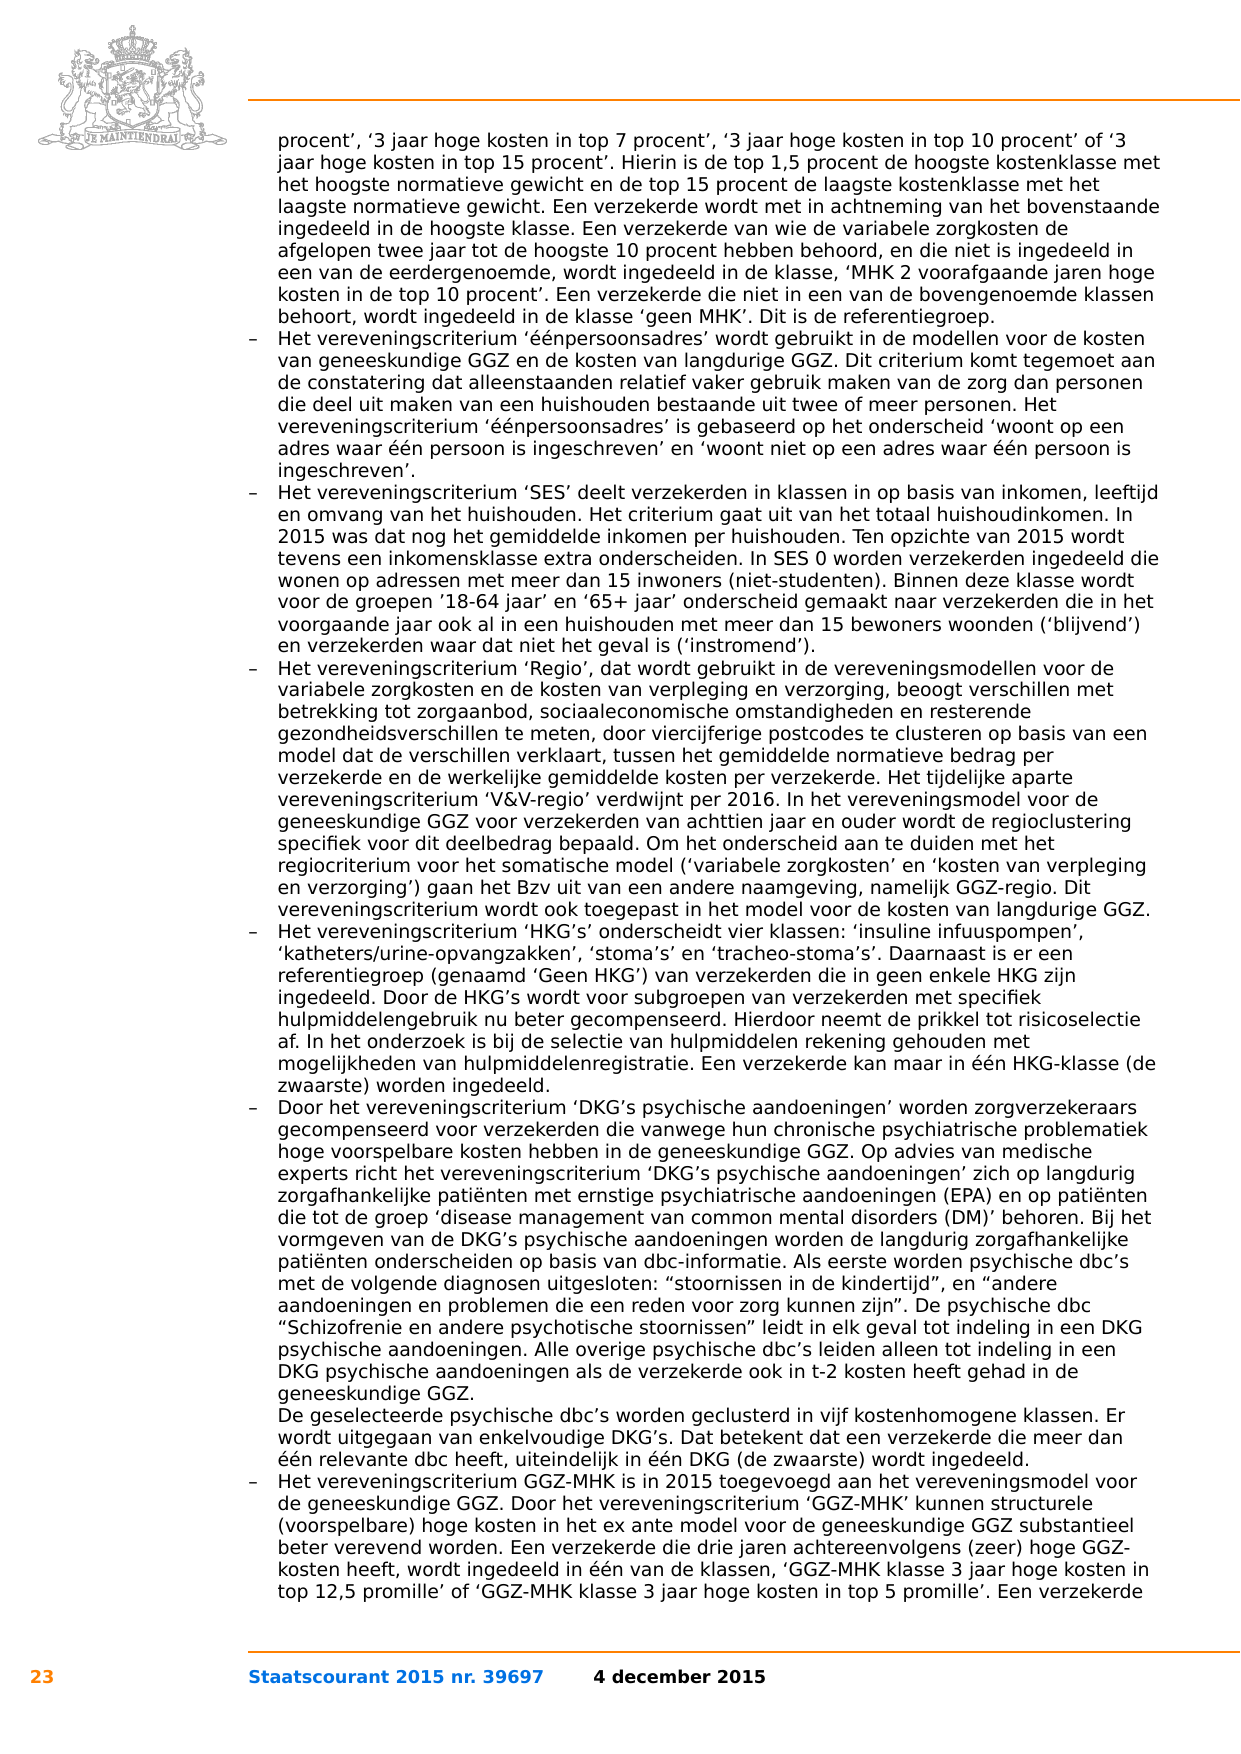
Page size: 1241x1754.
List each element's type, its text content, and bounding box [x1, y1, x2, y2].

text – Het vereveningscriterium ‘SES’ deelt verzekerden in klassen in op basis van inkomen, leeftijd en omvang van het huishouden. Het criterium gaat uit van het totaal huishoudinkomen. In 2015 was dat nog het gemiddelde inkomen per huishouden. Ten opzichte van 2015 wordt tevens een inkomensklasse extra onderscheiden. In SES 0 worden verzekerden ingedeeld die wonen op adressen met meer dan 15 inwoners (niet-studenten). Binnen deze klasse wordt voor de groepen ’18-64 jaar’ en ‘65+ jaar’ onderscheid gemaakt naar verzekerden die in het voorgaande jaar ook al in een huishouden met meer dan 15 bewoners woonden (‘blijvend’) en verzekerden waar dat niet het geval is (‘instromend’). [248, 482, 1163, 657]
text procent’, ‘3 jaar hoge kosten in top 7 procent’, ‘3 jaar hoge kosten in top 10 procent’ of ‘3 jaar hoge kosten in top 15 procent’. Hierin is de top 1,5 procent de hoogste kostenklasse met het hoogste normatieve gewicht en de top 15 procent de laagste kostenklasse met het laagste normatieve gewicht. Een verzekerde wordt met in achtneming van het bovenstaande ingedeeld in de hoogste klasse. Een verzekerde van wie de variabele zorgkosten de afgelopen twee jaar tot de hoogste 10 procent hebben behoord, en die niet is ingedeeld in een van de eerdergenoemde, wordt ingedeeld in de klasse, ‘MHK 2 voorafgaande jaren hoge kosten in de top 10 procent’. Een verzekerde die niet in een van de bovengenoemde klassen behoort, wordt ingedeeld in de klasse ‘geen MHK’. Dit is de referentiegroep. [248, 130, 1163, 328]
text – Het vereveningscriterium ‘HKG’s’ onderscheidt vier klassen: ‘insuline infuuspompen’, ‘katheters/urine-opvangzakken’, ‘stoma’s’ en ‘tracheo-stoma’s’. Daarnaast is er een referentiegroep (genaamd ‘Geen HKG’) van verzekerden die in geen enkele HKG zijn ingedeeld. Door de HKG’s wordt voor subgroepen van verzekerden met specifiek hulpmiddelengebruik nu beter gecompenseerd. Hierdoor neemt de prikkel tot risicoselectie af. In het onderzoek is bij de selectie van hulpmiddelen rekening gehouden met mogelijkheden van hulpmiddelenregistratie. Een verzekerde kan maar in één HKG-klasse (de zwaarste) worden ingedeeld. [248, 921, 1163, 1097]
text – Het vereveningscriterium ‘Regio’, dat wordt gebruikt in de vereveningsmodellen voor de variabele zorgkosten en de kosten van verpleging en verzorging, beoogt verschillen met betrekking tot zorgaanbod, sociaaleconomische omstandigheden en resterende gezondheidsverschillen te meten, door viercijferige postcodes te clusteren op basis van een model dat de verschillen verklaart, tussen het gemiddelde normatieve bedrag per verzekerde en de werkelijke gemiddelde kosten per verzekerde. Het tijdelijke aparte vereveningscriterium ‘V&V-regio’ verdwijnt per 2016. In het vereveningsmodel voor de geneeskundige GGZ voor verzekerden van achttien jaar en ouder wordt de regioclustering specifiek voor dit deelbedrag bepaald. Om het onderscheid aan te duiden met het regiocriterium voor het somatische model (‘variabele zorgkosten’ en ‘kosten van verpleging en verzorging’) gaan het Bzv uit van een andere naamgeving, namelijk GGZ-regio. Dit vereveningscriterium wordt ook toegepast in het model voor de kosten van langdurige GGZ. [248, 657, 1163, 921]
text – Het vereveningscriterium GGZ-MHK is in 2015 toegevoegd aan het vereveningsmodel voor de geneeskundige GGZ. Door het vereveningscriterium ‘GGZ-MHK’ kunnen structurele (voorspelbare) hoge kosten in het ex ante model voor de geneeskundige GGZ substantieel beter verevend worden. Een verzekerde die drie jaren achtereenvolgens (zeer) hoge GGZ-kosten heeft, wordt ingedeeld in één van de klassen, ‘GGZ-MHK klasse 3 jaar hoge kosten in top 12,5 promille’ of ‘GGZ-MHK klasse 3 jaar hoge kosten in top 5 promille’. Een verzekerde [248, 1471, 1163, 1602]
text – Door het vereveningscriterium ‘DKG’s psychische aandoeningen’ worden zorgverzekeraars gecompenseerd voor verzekerden die vanwege hun chronische psychiatrische problematiek hoge voorspelbare kosten hebben in de geneeskundige GGZ. Op advies van medische experts richt het vereveningscriterium ‘DKG’s psychische aandoeningen’ zich op langdurig zorgafhankelijke patiënten met ernstige psychiatrische aandoeningen (EPA) en op patiënten die tot de groep ‘disease management van common mental disorders (DM)’ behoren. Bij het vormgeven van de DKG’s psychische aandoeningen worden de langdurig zorgafhankelijke patiënten onderscheiden op basis van dbc-informatie. Als eerste worden psychische dbc’s met de volgende diagnosen uitgesloten: “stoornissen in de kindertijd”, en “andere aandoeningen en problemen die een reden voor zorg kunnen zijn”. De psychische dbc “Schizofrenie en andere psychotische stoornissen” leidt in elk geval tot indeling in een DKG psychische aandoeningen. Alle overige psychische dbc’s leiden alleen tot indeling in een DKG psychische aandoeningen als de verzekerde ook in t-2 kosten heeft gehad in de geneeskundige GGZ. [248, 1097, 1163, 1405]
text – Het vereveningscriterium ‘éénpersoonsadres’ wordt gebruikt in de modellen voor de kosten van geneeskundige GGZ en de kosten van langdurige GGZ. Dit criterium komt tegemoet aan de constatering dat alleenstaanden relatief vaker gebruik maken van de zorg dan personen die deel uit maken van een huishouden bestaande uit twee of meer personen. Het vereveningscriterium ‘éénpersoonsadres’ is gebaseerd op het onderscheid ‘woont op een adres waar één persoon is ingeschreven’ en ‘woont niet op een adres waar één persoon is ingeschreven’. [248, 328, 1163, 482]
picture [38, 25, 227, 150]
text De geselecteerde psychische dbc’s worden geclusterd in vijf kostenhomogene klassen. Er wordt uitgegaan van enkelvoudige DKG’s. Dat betekent dat een verzekerde die meer dan één relevante dbc heeft, uiteindelijk in één DKG (de zwaarste) wordt ingedeeld. [277, 1405, 1163, 1471]
